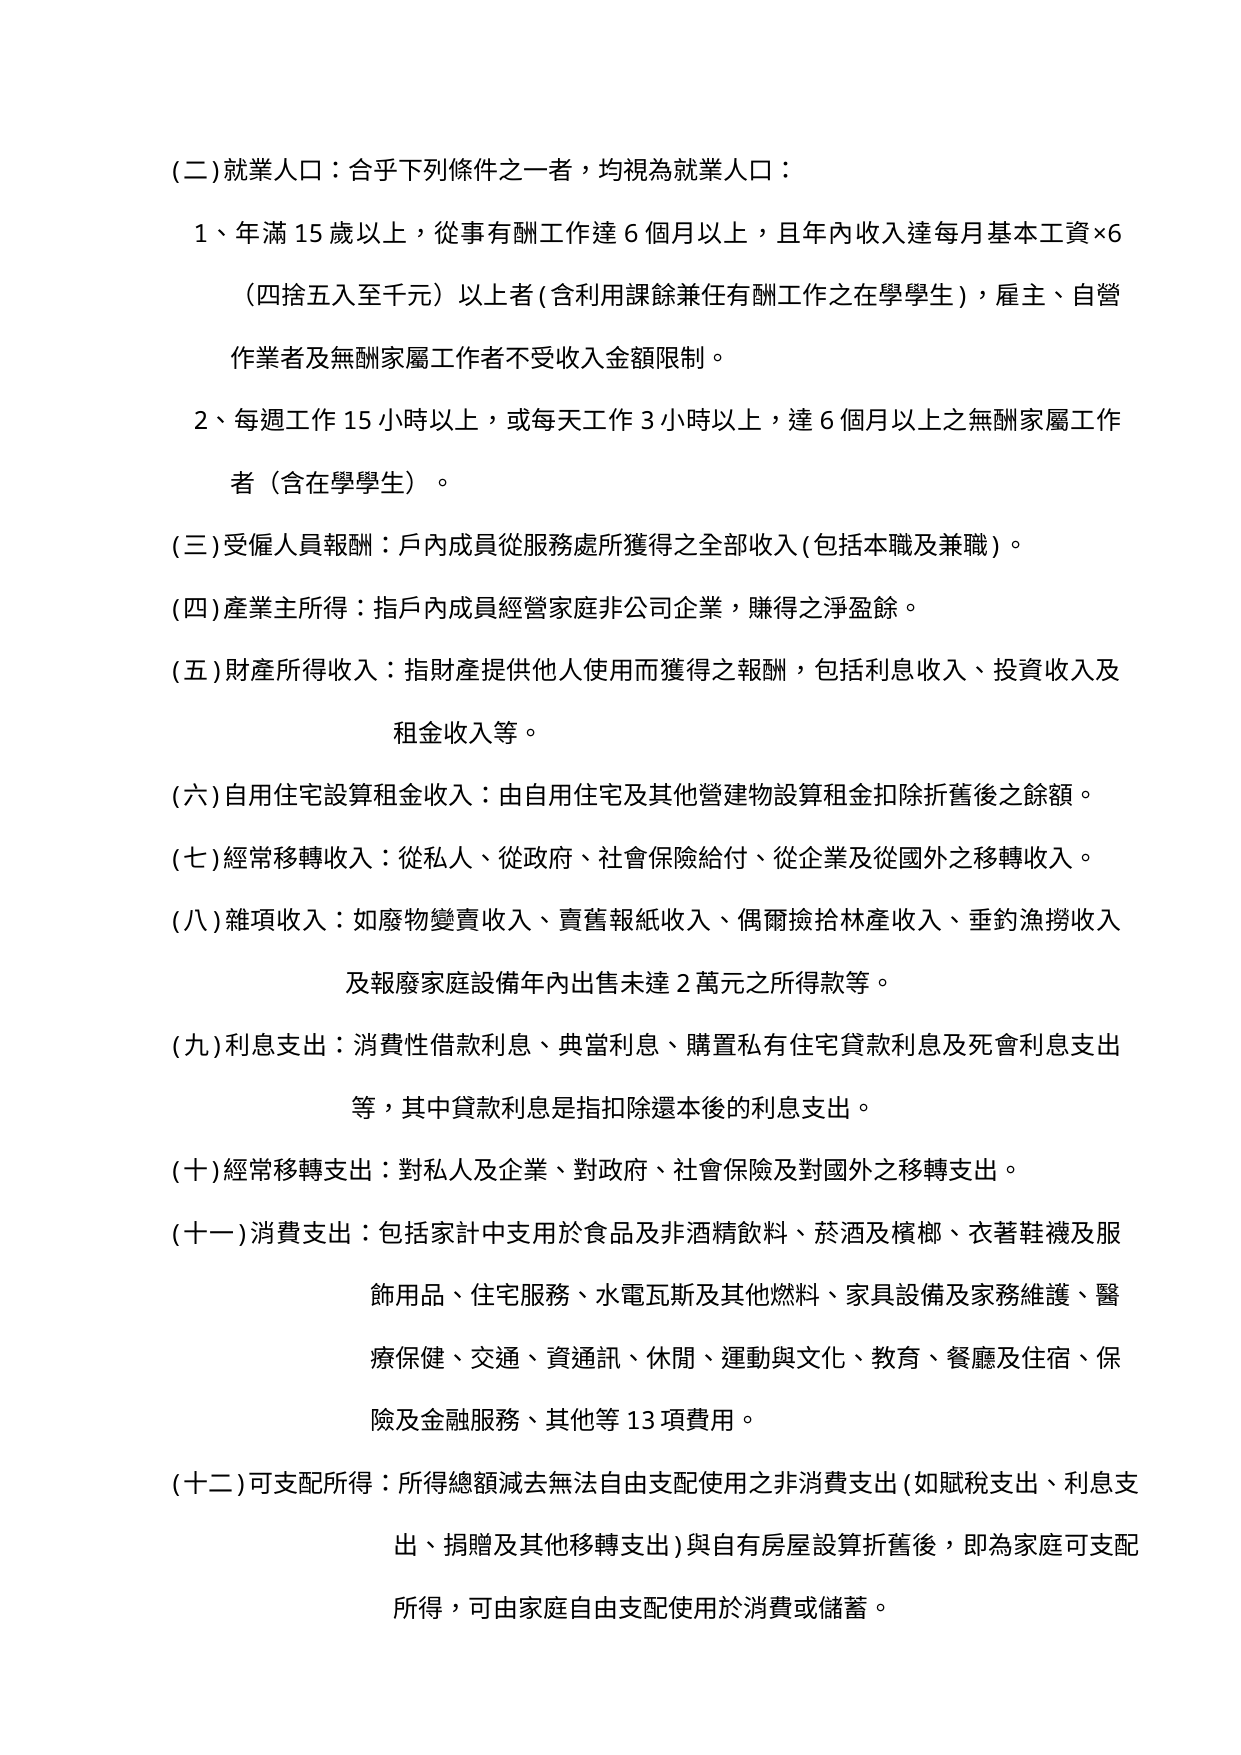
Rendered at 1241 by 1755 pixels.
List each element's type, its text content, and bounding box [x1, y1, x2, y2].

text (九)利息支出：消費性借款利息、典當利息、購置私有住宅貸款利息及死會利息支出等，其中貸款利息是指扣除還本後的利息支出。 [168, 1002, 1122, 1127]
text 2、每週工作15小時以上，或每天工作3小時以上，達6個月以上之無酬家屬工作者（含在學學生）。 [193, 377, 1122, 502]
text (十一)消費支出：包括家計中支用於食品及非酒精飲料、菸酒及檳榔、衣著鞋襪及服飾用品、住宅服務、水電瓦斯及其他燃料、家具設備及家務維護、醫療保健、交通、資通訊、休閒、運動與文化、教育、餐廳及住宿、保險及金融服務、其他等13項費用。 [168, 1189, 1122, 1439]
text (三)受僱人員報酬：戶內成員從服務處所獲得之全部收入(包括本職及兼職)。 [168, 502, 1122, 564]
text (十)經常移轉支出：對私人及企業、對政府、社會保險及對國外之移轉支出。 [168, 1127, 1122, 1189]
text (四)產業主所得：指戶內成員經營家庭非公司企業，賺得之淨盈餘。 [168, 564, 1122, 627]
text 1、年滿15歲以上，從事有酬工作達6個月以上，且年內收入達每月基本工資×6（四捨五入至千元）以上者(含利用課餘兼任有酬工作之在學學生)，雇主、自營作業者及無酬家屬工作者不受收入金額限制。 [193, 189, 1122, 377]
text (五)財產所得收入：指財產提供他人使用而獲得之報酬，包括利息收入、投資收入及租金收入等。 [168, 627, 1122, 752]
text (十二)可支配所得：所得總額減去無法自由支配使用之非消費支出(如賦稅支出、利息支出、捐贈及其他移轉支出)與自有房屋設算折舊後，即為家庭可支配所得，可由家庭自由支配使用於消費或儲蓄。 [168, 1439, 1140, 1627]
text (七)經常移轉收入：從私人、從政府、社會保險給付、從企業及從國外之移轉收入。 [168, 814, 1122, 877]
text (六)自用住宅設算租金收入：由自用住宅及其他營建物設算租金扣除折舊後之餘額。 [168, 752, 1122, 814]
text (八)雜項收入：如廢物變賣收入、賣舊報紙收入、偶爾撿拾林產收入、垂釣漁撈收入及報廢家庭設備年內出售未達2萬元之所得款等。 [168, 877, 1122, 1002]
text (二)就業人口：合乎下列條件之一者，均視為就業人口： [168, 127, 1122, 189]
